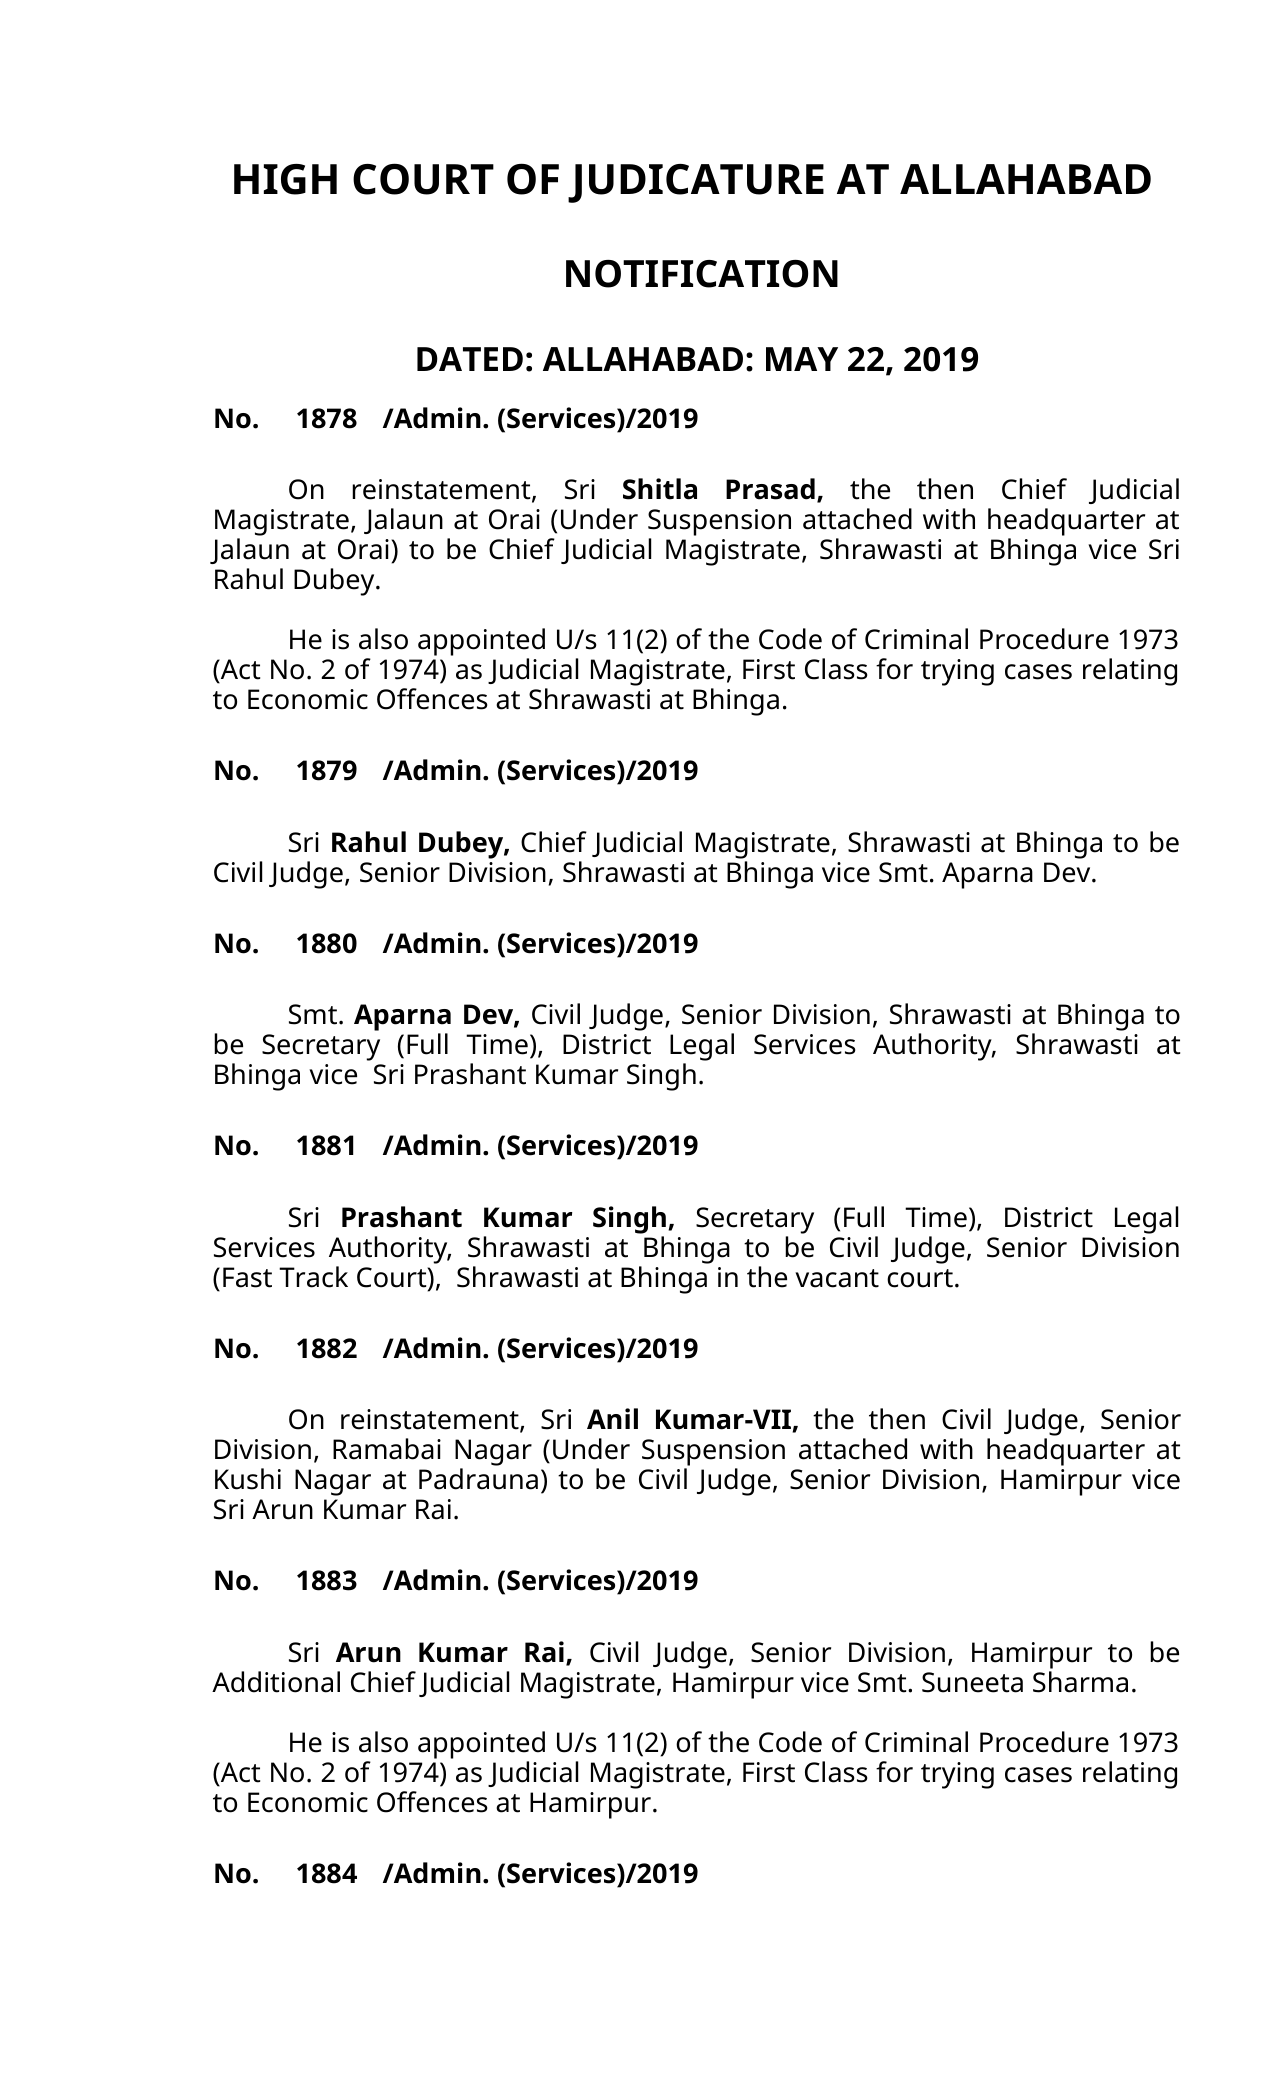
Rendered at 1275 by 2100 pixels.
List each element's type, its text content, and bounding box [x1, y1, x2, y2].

text He is also appointed U/s 11(2) of the Code of Criminal Procedure 1973 (Act No. 2 of 1974) as Judicial Magistrate, First Class for trying cases relating to Economic Offences at Hamirpur. [212, 1728, 1181, 1818]
text He is also appointed U/s 11(2) of the Code of Criminal Procedure 1973 (Act No. 2 of 1974) as Judicial Magistrate, First Class for trying cases relating to Economic Offences at Shrawasti at Bhinga. [212, 626, 1181, 716]
table_header 1880 [284, 918, 371, 971]
table_header No. [202, 746, 284, 798]
text On reinstatement, Sri Anil Kumar-VII, the then Civil Judge, Senior Division, Ramabai Nagar (Under Suspension attached with headquarter at Kushi Nagar at Padrauna) to be Civil Judge, Senior Division, Hamirpur vice Sri Arun Kumar Rai. [212, 1406, 1181, 1526]
table_header /Admin. (Services)/2019 [371, 1121, 770, 1173]
table_header /Admin. (Services)/2019 [371, 918, 770, 971]
table_header 1879 [284, 746, 371, 798]
subtitle NOTIFICATION [212, 247, 1181, 298]
table_header No. [202, 1848, 284, 1901]
table_header /Admin. (Services)/2019 [371, 746, 770, 798]
title HIGH COURT OF JUDICATURE AT ALLAHABAD [175, 150, 1209, 207]
table_header 1883 [284, 1556, 371, 1608]
table_header 1881 [284, 1121, 371, 1173]
table_header /Admin. (Services)/2019 [371, 1323, 770, 1376]
text Sri Arun Kumar Rai, Civil Judge, Senior Division, Hamirpur to be Additional Chief Judicial Magistrate, Hamirpur vice Smt. Suneeta Sharma. [212, 1638, 1181, 1698]
table_header /Admin. (Services)/2019 [371, 1556, 770, 1608]
table_header No. [202, 918, 284, 971]
table_header No. [202, 1323, 284, 1376]
text On reinstatement, Sri Shitla Prasad, the then Chief Judicial Magistrate, Jalaun at Orai (Under Suspension attached with headquarter at Jalaun at Orai) to be Chief Judicial Magistrate, Shrawasti at Bhinga vice Sri Rahul Dubey. [212, 476, 1181, 596]
text Sri Prashant Kumar Singh, Secretary (Full Time), District Legal Services Authority, Shrawasti at Bhinga to be Civil Judge, Senior Division (Fast Track Court), Shrawasti at Bhinga in the vacant court. [212, 1203, 1181, 1293]
table_header No. [202, 1121, 284, 1173]
table_header 1884 [284, 1848, 371, 1901]
text Smt. Aparna Dev, Civil Judge, Senior Division, Shrawasti at Bhinga to be Secretary (Full Time), District Legal Services Authority, Shrawasti at Bhinga vice Sri Prashant Kumar Singh. [212, 1001, 1181, 1091]
subtitle DATED: ALLAHABAD: MAY 22, 2019 [212, 336, 1181, 381]
table_header No. [202, 1556, 284, 1608]
table_header /Admin. (Services)/2019 [371, 1848, 770, 1901]
table_header 1878 [284, 393, 371, 446]
table_header No. [202, 393, 284, 446]
text Sri Rahul Dubey, Chief Judicial Magistrate, Shrawasti at Bhinga to be Civil Judge, Senior Division, Shrawasti at Bhinga vice Smt. Aparna Dev. [212, 828, 1181, 888]
table_header 1882 [284, 1323, 371, 1376]
table_header /Admin. (Services)/2019 [371, 393, 770, 446]
